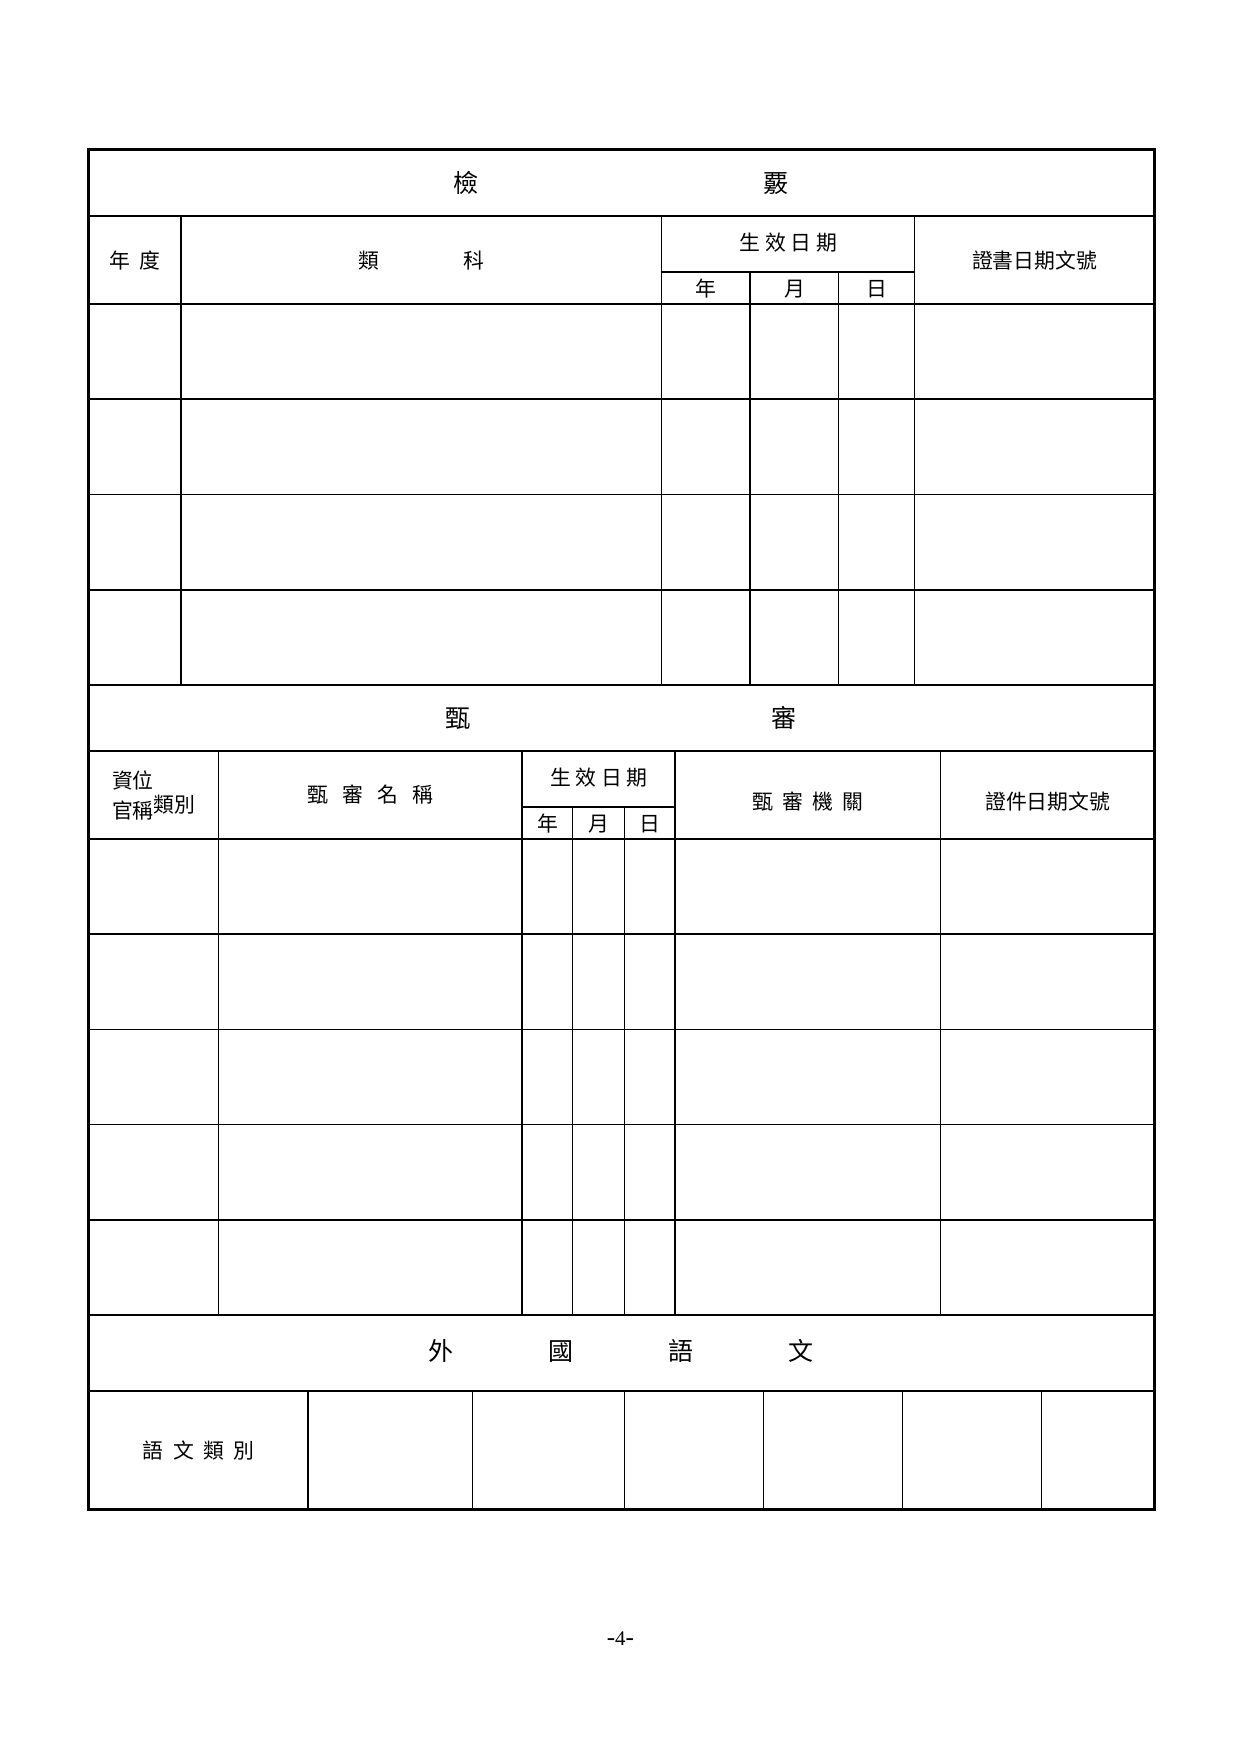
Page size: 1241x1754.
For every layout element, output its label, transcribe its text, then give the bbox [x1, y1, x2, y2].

table_cell [625, 1221, 674, 1314]
table_cell [219, 840, 521, 933]
table_cell [182, 495, 661, 589]
table_cell [90, 840, 218, 933]
table_cell [676, 935, 940, 1028]
table_cell [941, 1221, 1153, 1314]
table_cell [941, 1125, 1153, 1219]
table_cell [90, 591, 180, 684]
table_cell [573, 1030, 624, 1124]
table_cell [625, 935, 674, 1028]
table_cell 年 度 [90, 217, 180, 303]
table_cell [903, 1392, 1041, 1508]
table_cell [751, 400, 838, 493]
table_cell [941, 840, 1153, 933]
table_cell 語 文 類 別 [90, 1392, 307, 1508]
table_cell [90, 305, 180, 398]
table_cell [839, 591, 914, 684]
table_cell [523, 1221, 572, 1314]
table_header 檢 覈 [90, 151, 1153, 215]
table_cell [764, 1392, 902, 1508]
table_cell [219, 1125, 521, 1219]
table_cell 證件日期文號 [941, 752, 1153, 838]
table_cell [90, 1221, 218, 1314]
table_cell [573, 1221, 624, 1314]
table_cell [676, 1221, 940, 1314]
table_cell [625, 1125, 674, 1219]
table_cell [523, 935, 572, 1028]
table_cell [839, 400, 914, 493]
table_cell [915, 591, 1153, 684]
table_cell [573, 840, 624, 933]
table_cell [573, 935, 624, 1028]
table_cell [941, 935, 1153, 1028]
table_cell [90, 400, 180, 493]
table_cell [182, 591, 661, 684]
table_cell 生 效 日 期 [662, 217, 914, 271]
table_cell 外 國 語 文 [90, 1316, 1153, 1390]
table_cell [182, 305, 661, 398]
table_cell 證書日期文號 [915, 217, 1153, 303]
table_cell [473, 1392, 624, 1508]
table_cell [90, 495, 180, 589]
table_cell 年 [523, 808, 572, 838]
table_cell [1042, 1392, 1153, 1508]
table_cell [941, 1030, 1153, 1124]
table_cell 年 [662, 273, 749, 303]
table_cell [219, 935, 521, 1028]
table_cell 資位官稱類別 [90, 752, 218, 838]
table_cell [662, 305, 749, 398]
table_cell [625, 1392, 763, 1508]
table_cell [915, 305, 1153, 398]
table_cell [662, 495, 749, 589]
table_cell [523, 1125, 572, 1219]
table_cell 月 [751, 273, 838, 303]
table_cell [523, 1030, 572, 1124]
table_cell 甄 審 機 關 [676, 752, 940, 838]
table_cell [625, 1030, 674, 1124]
table_cell [309, 1392, 472, 1508]
table_cell 類 科 [182, 217, 661, 303]
table_cell [915, 495, 1153, 589]
table_cell [625, 840, 674, 933]
table_cell [219, 1221, 521, 1314]
table_cell [662, 591, 749, 684]
table_cell [523, 840, 572, 933]
table_cell 日 [625, 808, 674, 838]
table_cell [839, 495, 914, 589]
table_cell [676, 1125, 940, 1219]
table_cell 甄 審 [90, 686, 1153, 750]
table_cell [915, 400, 1153, 493]
table_cell [90, 1125, 218, 1219]
table_cell [676, 1030, 940, 1124]
table_cell [182, 400, 661, 493]
table_cell [90, 1030, 218, 1124]
table_cell [751, 495, 838, 589]
table_cell [219, 1030, 521, 1124]
table_cell [751, 305, 838, 398]
table_cell 甄 審 名 稱 [219, 752, 521, 838]
table_cell [573, 1125, 624, 1219]
table_cell [751, 591, 838, 684]
table_cell 月 [573, 808, 624, 838]
table_cell 生 效 日 期 [523, 752, 674, 806]
table_cell 日 [839, 273, 914, 303]
table_cell [676, 840, 940, 933]
table_cell [839, 305, 914, 398]
table_cell [662, 400, 749, 493]
table_cell [90, 935, 218, 1028]
